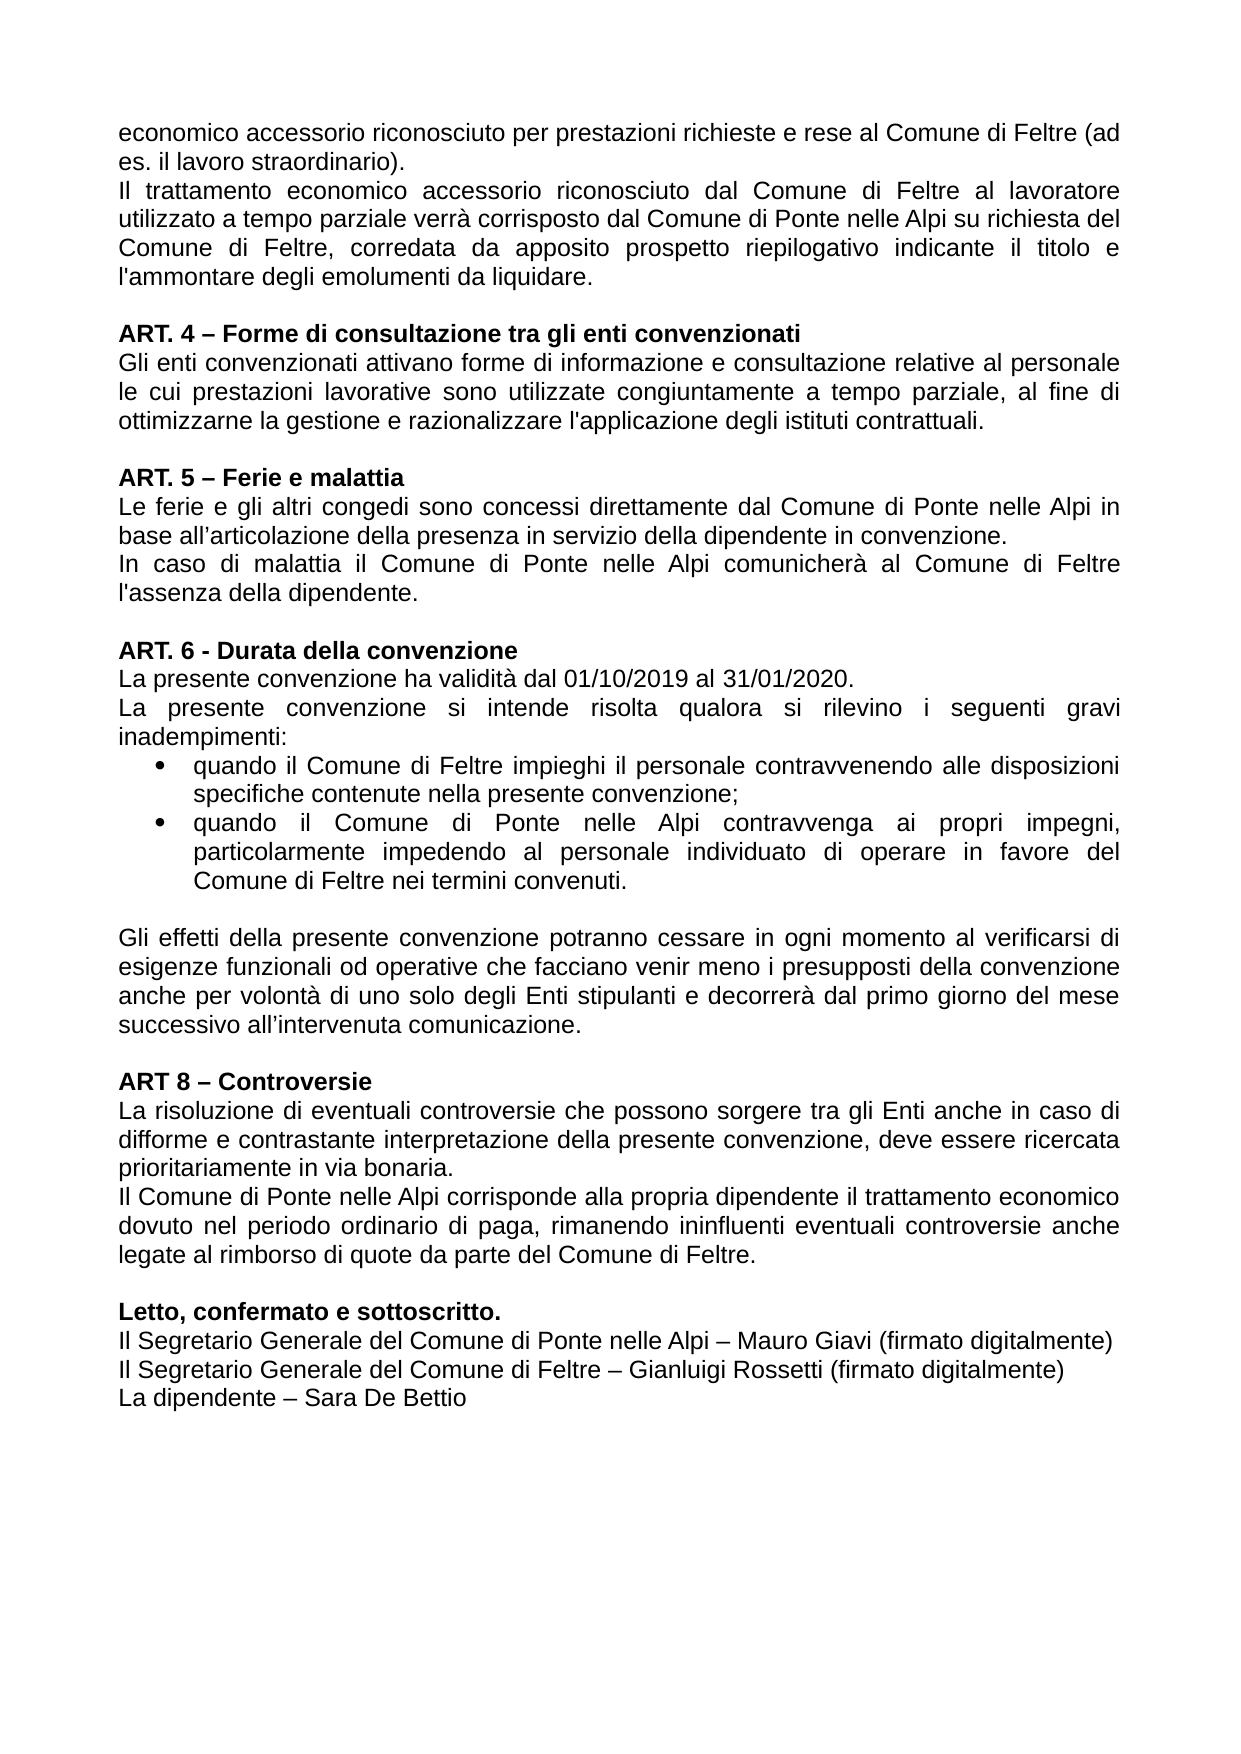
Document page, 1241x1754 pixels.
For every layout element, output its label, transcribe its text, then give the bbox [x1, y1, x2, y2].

text Gli enti convenzionati attivano forme di informazione e consultazione relative al personale le cui prestazioni lavorative sono utilizzate congiuntamente a tempo parziale, al fine di ottimizzarne la gestione e razionalizzare l'applicazione degli istituti contrattuali. [118, 348, 1122, 434]
text Il Segretario Generale del Comune di Feltre – Gianluigi Rossetti (firmato digitalmente) [118, 1354, 1122, 1383]
text La presente convenzione ha validità dal 01/10/2019 al 31/01/2020. [118, 664, 1122, 693]
text ART 8 – Controversie [118, 1067, 1122, 1096]
list quando il Comune di Feltre impieghi il personale contravvenendo alle disposizioni specifiche contenute nella presente convenzione; [156, 751, 1122, 808]
list quando il Comune di Ponte nelle Alpi contravvenga ai propri impegni, particolarmente impedendo al personale individuato di operare in favore del Comune di Feltre nei termini convenuti. [156, 808, 1122, 894]
text economico accessorio riconosciuto per prestazioni richieste e rese al Comune di Feltre (ad es. il lavoro straordinario). [118, 118, 1122, 176]
text Le ferie e gli altri congedi sono concessi direttamente dal Comune di Ponte nelle Alpi in base all’articolazione della presenza in servizio della dipendente in convenzione. [118, 492, 1122, 549]
text ART. 6 - Durata della convenzione [118, 636, 1122, 664]
text In caso di malattia il Comune di Ponte nelle Alpi comunicherà al Comune di Feltre l'assenza della dipendente. [118, 549, 1122, 607]
text Il Comune di Ponte nelle Alpi corrisponde alla propria dipendente il trattamento economico dovuto nel periodo ordinario di paga, rimanendo ininfluenti eventuali controversie anche legate al rimborso di quote da parte del Comune di Feltre. [118, 1182, 1122, 1268]
text La risoluzione di eventuali controversie che possono sorgere tra gli Enti anche in caso di difforme e contrastante interpretazione della presente convenzione, deve essere ricercata prioritariamente in via bonaria. [118, 1096, 1122, 1182]
text Il trattamento economico accessorio riconosciuto dal Comune di Feltre al lavoratore utilizzato a tempo parziale verrà corrisposto dal Comune di Ponte nelle Alpi su richiesta del Comune di Feltre, corredata da apposito prospetto riepilogativo indicante il titolo e l'ammontare degli emolumenti da liquidare. [118, 176, 1122, 291]
text La dipendente – Sara De Bettio [118, 1383, 1122, 1412]
text Letto, confermato e sottoscritto. [118, 1297, 1122, 1326]
text Gli effetti della presente convenzione potranno cessare in ogni momento al verificarsi di esigenze funzionali od operative che facciano venir meno i presupposti della convenzione anche per volontà di uno solo degli Enti stipulanti e decorrerà dal primo giorno del mese successivo all’intervenuta comunicazione. [118, 923, 1122, 1038]
text ART. 4 – Forme di consultazione tra gli enti convenzionati [118, 319, 1122, 348]
text Il Segretario Generale del Comune di Ponte nelle Alpi – Mauro Giavi (firmato digitalmente) [118, 1326, 1122, 1354]
text ART. 5 – Ferie e malattia [118, 463, 1122, 492]
text La presente convenzione si intende risolta qualora si rilevino i seguenti gravi inadempimenti: [118, 693, 1122, 751]
